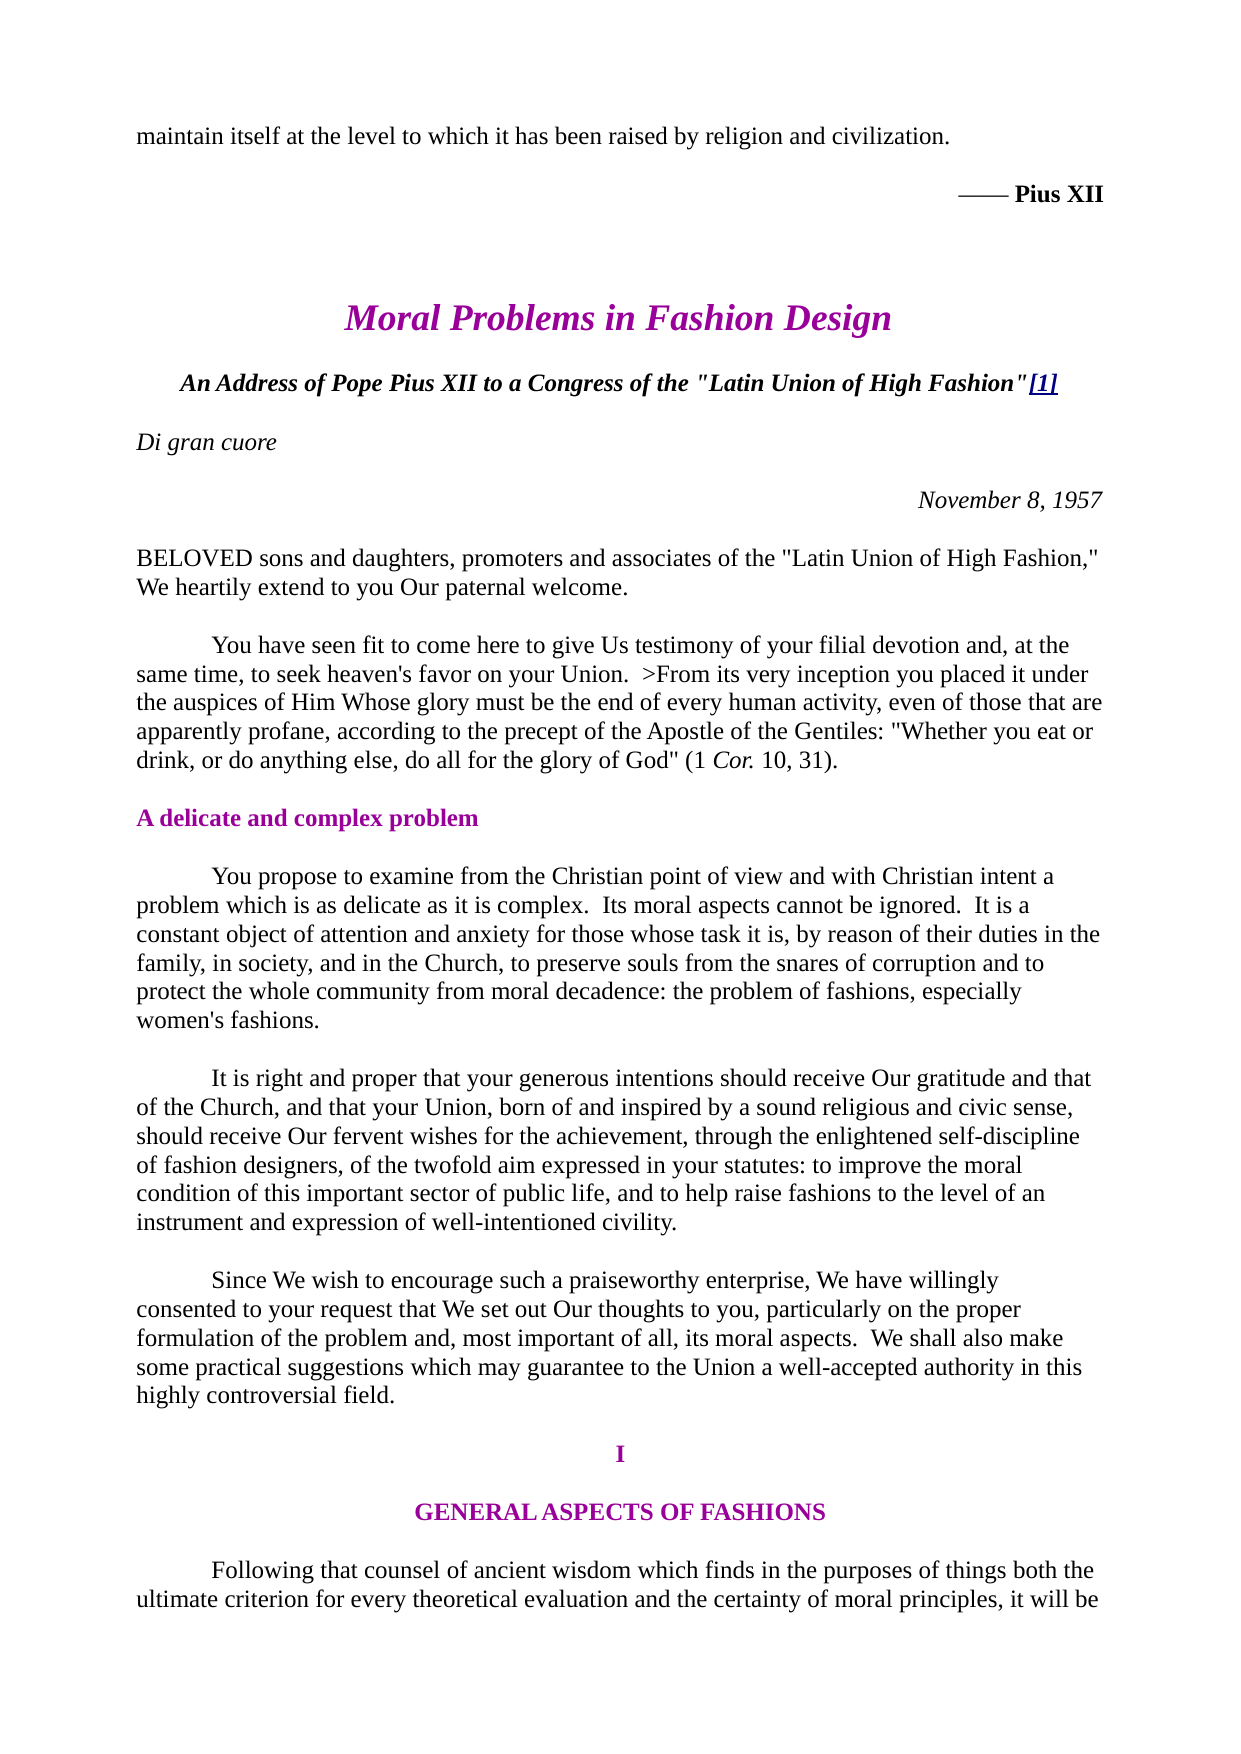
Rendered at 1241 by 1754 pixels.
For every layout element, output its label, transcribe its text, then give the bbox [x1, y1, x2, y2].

table_header maintain itself at the level to which it has been raised by religion and civilization. —— Pius XII Moral Problems in Fashion Design An Address of Pope Pius XII to a Congress of the "Latin Union of High Fashion"[1] Di gran cuore November 8, 1957 BELOVED sons and daughters, promoters and associates of the "Latin Union of High Fashion," We heartily extend to you Our paternal welcome. You have seen fit to come here to give Us testimony of your filial devotion and, at the same time, to seek heaven's favor on your Union. >From its very inception you placed it under the auspices of Him Whose glory must be the end of every human activity, even of those that are apparently profane, according to the precept of the Apostle of the Gentiles: "Whether you eat or drink, or do anything else, do all for the glory of God" (1 Cor. 10, 31). A delicate and complex problem You propose to examine from the Christian point of view and with Christian intent a problem which is as delicate as it is complex. Its moral aspects cannot be ignored. It is a constant object of attention and anxiety for those whose task it is, by reason of their duties in the family, in society, and in the Church, to preserve souls from the snares of corruption and to protect the whole community from moral decadence: the problem of fashions, especially women's fashions. It is right and proper that your generous intentions should receive Our gratitude and that of the Church, and that your Union, born of and inspired by a sound religious and civic sense, should receive Our fervent wishes for the achievement, through the enlightened self-discipline of fashion designers, of the twofold aim expressed in your statutes: to improve the moral condition of this important sector of public life, and to help raise fashions to the level of an instrument and expression of well-intentioned civility. Since We wish to encourage such a praiseworthy enterprise, We have willingly consented to your request that We set out Our thoughts to you, particularly on the proper formulation of the problem and, most important of all, its moral aspects. We shall also make some practical suggestions which may guarantee to the Union a well-accepted authority in this highly controversial field. I GENERAL ASPECTS OF FASHIONS Following that counsel of ancient wisdom which finds in the purposes of things both the ultimate criterion for every theoretical evaluation and the certainty of moral principles, it will be [133, 118, 1107, 1616]
